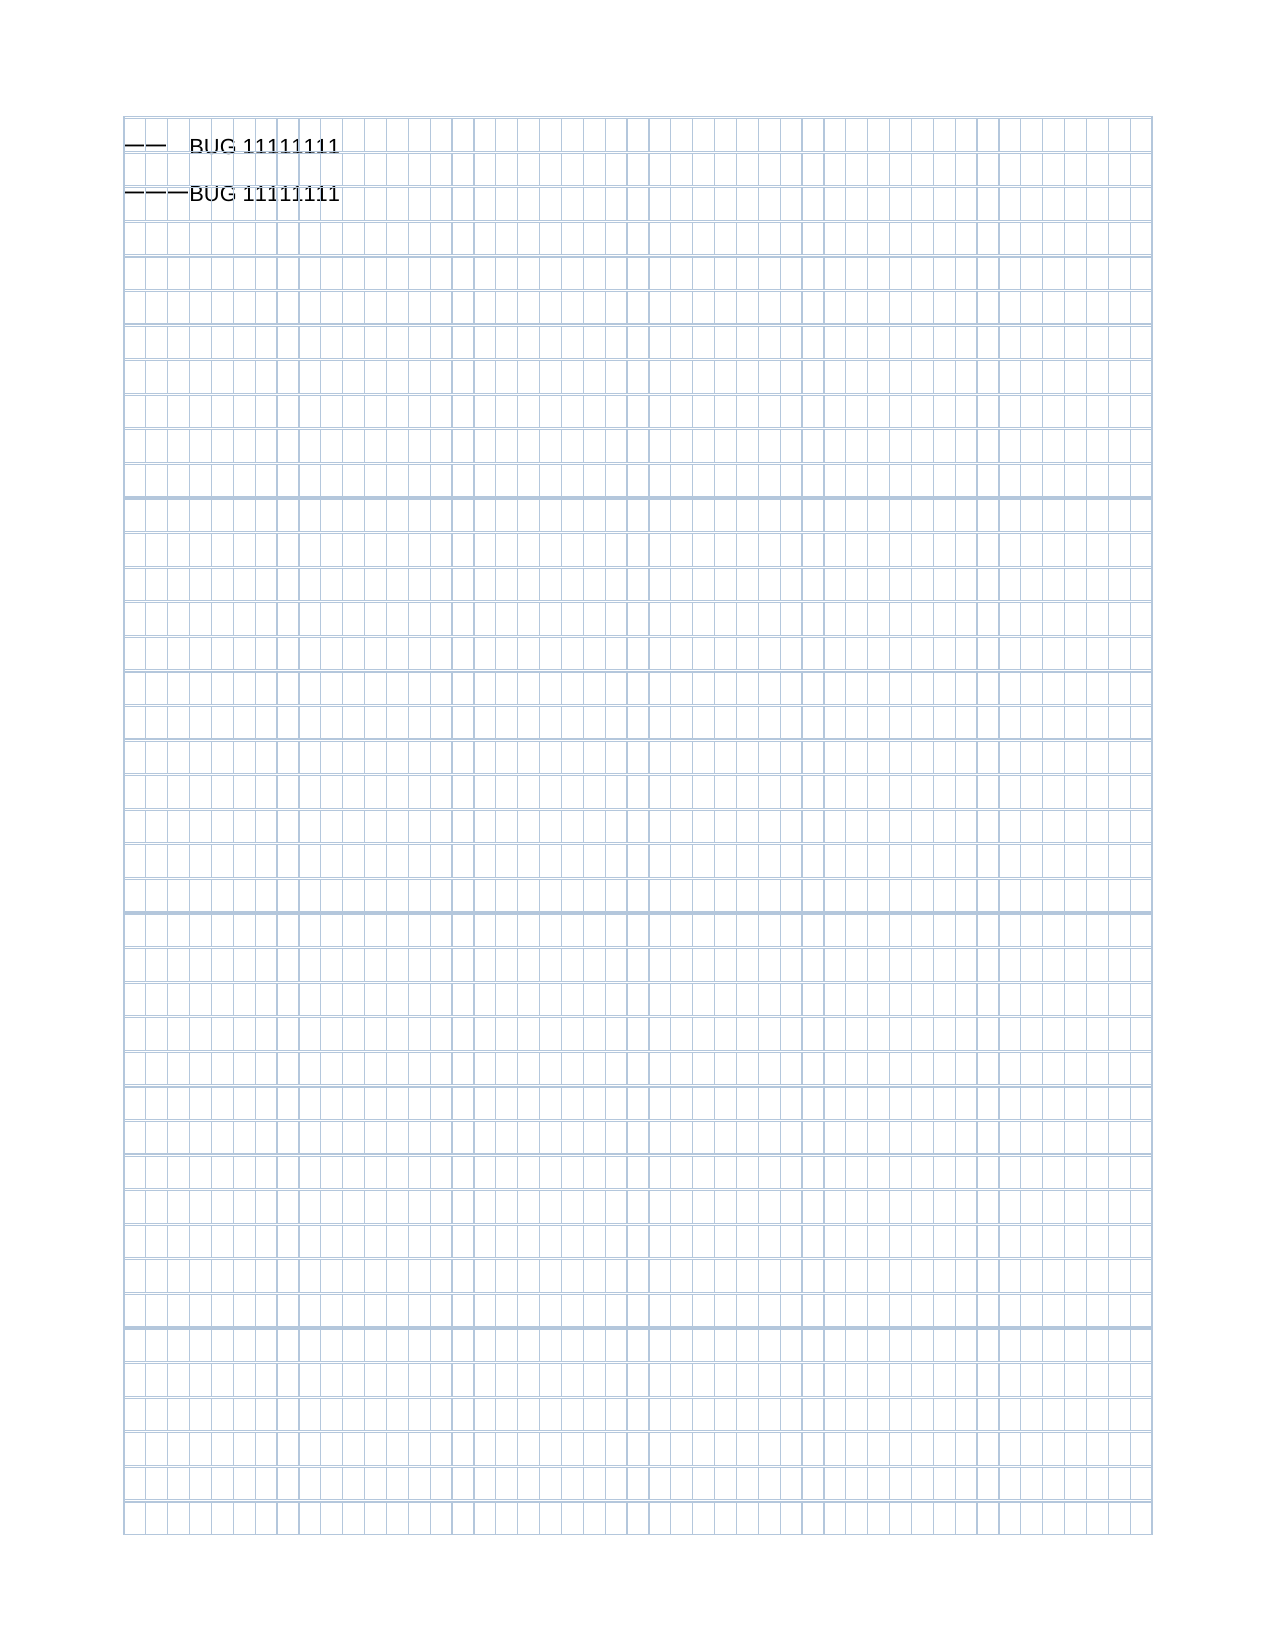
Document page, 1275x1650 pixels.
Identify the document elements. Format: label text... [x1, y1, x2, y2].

text 一一一BUG 11111111 [453, 188, 473, 210]
text 一一 BUG 11111111 [606, 128, 626, 151]
text 一一一BUG 11111111 [584, 188, 605, 210]
text 一一一BUG 11111111 [234, 188, 255, 210]
text 一一一BUG 11111111 [518, 188, 539, 210]
text 一一一BUG 11111111 [650, 188, 670, 210]
text 一一一BUG 11111111 [934, 188, 955, 210]
text 一一 BUG 11111111 [431, 128, 451, 151]
text 一一 BUG 11111111 [475, 128, 495, 151]
text 一一 BUG 11111111 [803, 128, 823, 151]
text 一一一BUG 11111111 [628, 188, 648, 210]
text 一一 BUG 11111111 [693, 128, 714, 151]
text 一一 BUG 11111111 [496, 128, 517, 151]
text 一一一BUG 11111111 [387, 188, 408, 210]
text 一一 BUG 11111111 [934, 128, 955, 151]
text 一一一BUG 11111111 [1131, 188, 1151, 210]
text 一一 BUG 11111111 [562, 128, 583, 151]
text 一一一BUG 11111111 [1087, 188, 1108, 210]
text 一一 BUG 11111111 [234, 128, 255, 151]
text 一一一BUG 11111111 [431, 188, 451, 210]
text 一一 BUG 11111111 [671, 128, 692, 151]
text 一一一BUG 11111111 [409, 188, 430, 210]
text 一一 BUG 11111111 [890, 128, 911, 151]
text 一一一BUG 11111111 [343, 188, 364, 210]
text 一一 BUG 11111111 [846, 128, 867, 151]
text 一一一BUG 11111111 [125, 188, 145, 210]
text 一一一BUG 11111111 [890, 188, 911, 210]
text 一一 BUG 11111111 [190, 128, 211, 151]
text 一一一BUG 11111111 [365, 188, 386, 210]
text 一一一BUG 11111111 [606, 188, 626, 210]
text 一一一BUG 11111111 [693, 188, 714, 210]
text 一一一BUG 11111111 [168, 188, 189, 210]
text 一一一BUG 11111111 [737, 188, 758, 210]
text 一一一BUG 11111111 [1021, 188, 1042, 210]
text 一一 BUG 11111111 [868, 128, 889, 151]
text 一一 BUG 11111111 [212, 128, 233, 151]
text 一一 BUG 11111111 [343, 128, 364, 151]
text 一一一BUG 11111111 [1043, 188, 1064, 210]
text 一一一BUG 11111111 [759, 188, 780, 210]
text 一一一BUG 11111111 [1065, 188, 1086, 210]
text 一一 BUG 11111111 [409, 128, 430, 151]
text 一一 BUG 11111111 [1087, 128, 1108, 151]
text 一一一BUG 11111111 [321, 188, 342, 210]
text 一一一BUG 11111111 [562, 188, 583, 210]
text 一一 BUG 11111111 [628, 128, 648, 151]
text 一一一BUG 11111111 [256, 188, 276, 210]
text 一一 BUG 11111111 [321, 128, 342, 151]
text 一一一BUG 11111111 [868, 188, 889, 210]
text 一一 BUG 11111111 [168, 128, 189, 151]
text 一一一BUG 11111111 [846, 188, 867, 210]
text 一一一BUG 11111111 [496, 188, 517, 210]
text 一一 BUG 11111111 [1043, 128, 1064, 151]
text 一一 BUG 11111111 [540, 128, 561, 151]
text 一一 BUG 11111111 [278, 128, 298, 151]
text 一一 BUG 11111111 [146, 128, 167, 151]
text 一一一BUG 11111111 [715, 188, 736, 210]
text 一一 BUG 11111111 [584, 128, 605, 151]
text 一一一BUG 11111111 [1000, 188, 1020, 210]
text 一一 BUG 11111111 [256, 128, 276, 151]
text 一一 BUG 11111111 [912, 128, 933, 151]
text 一一一BUG 11111111 [978, 188, 998, 210]
text 一一 BUG 11111111 [737, 128, 758, 151]
text 一一 BUG 11111111 [387, 128, 408, 151]
text 一一一BUG 11111111 [190, 188, 211, 210]
text 一一 BUG 11111111 [1109, 128, 1130, 151]
text 一一一BUG 11111111 [1109, 188, 1130, 210]
text 一一一BUG 11111111 [212, 188, 233, 210]
text 一一 BUG 11111111 [1000, 128, 1020, 151]
text 一一 BUG 11111111 [1065, 128, 1086, 151]
text 一一 BUG 11111111 [650, 128, 670, 151]
text 一一 BUG 11111111 [759, 128, 780, 151]
text 一一 BUG 11111111 [1021, 128, 1042, 151]
text 一一 BUG 11111111 [125, 128, 145, 151]
text 一一一BUG 11111111 [300, 188, 320, 210]
text 一一一BUG 11111111 [956, 188, 976, 210]
text 一一 BUG 11111111 [365, 128, 386, 151]
text 一一一BUG 11111111 [781, 188, 801, 210]
text 一一 BUG 11111111 [453, 128, 473, 151]
text 一一一BUG 11111111 [912, 188, 933, 210]
text 一一一BUG 11111111 [825, 188, 845, 210]
text 一一一BUG 11111111 [146, 188, 167, 210]
text 一一一BUG 11111111 [278, 188, 298, 210]
text 一一 BUG 11111111 [518, 128, 539, 151]
text 一一一BUG 11111111 [671, 188, 692, 210]
text 一一一BUG 11111111 [475, 188, 495, 210]
text 一一 BUG 11111111 [781, 128, 801, 151]
text 一一 BUG 11111111 [300, 128, 320, 151]
text 一一 BUG 11111111 [956, 128, 976, 151]
text 一一 BUG 11111111 [825, 128, 845, 151]
text 一一 BUG 11111111 [1131, 128, 1151, 151]
text 一一 BUG 11111111 [715, 128, 736, 151]
text 一一 BUG 11111111 [978, 128, 998, 151]
text 一一一BUG 11111111 [540, 188, 561, 210]
text 一一一BUG 11111111 [803, 188, 823, 210]
